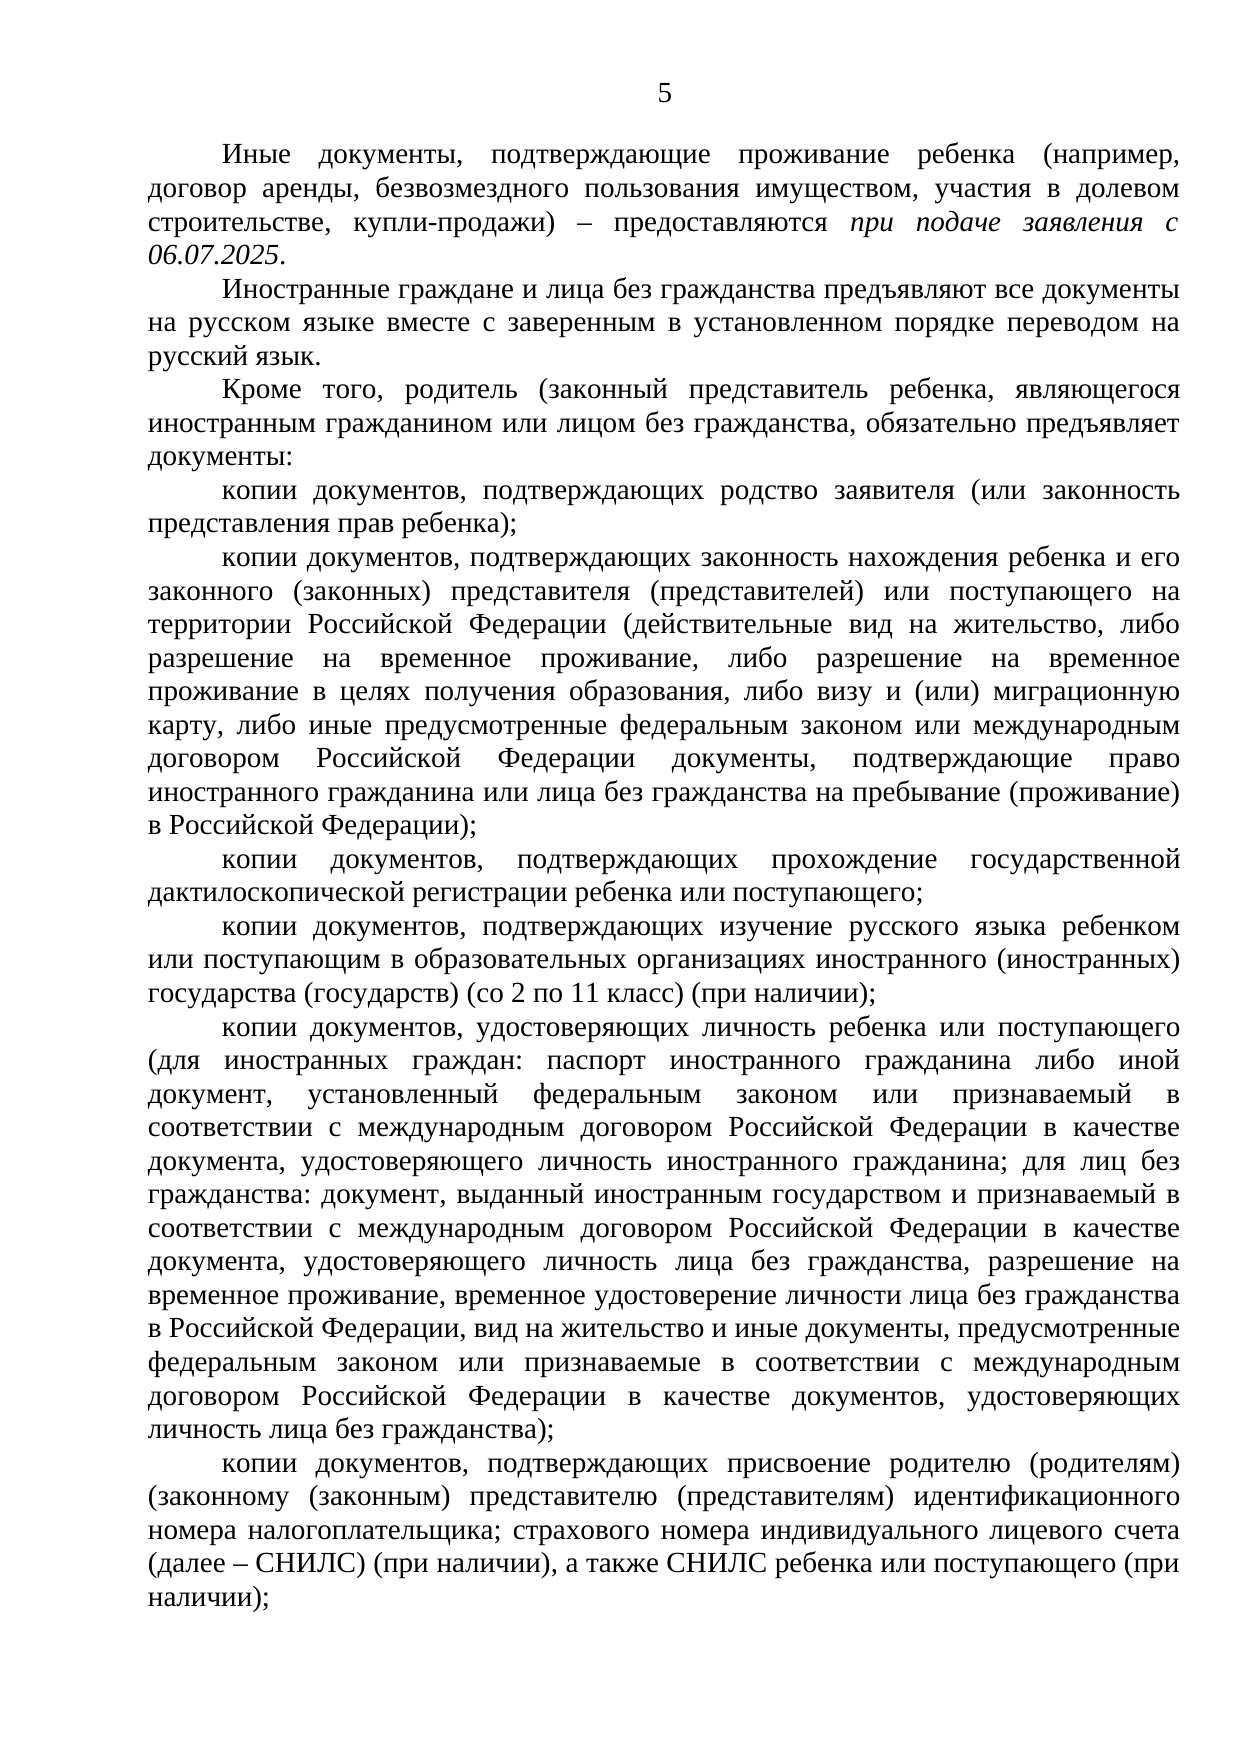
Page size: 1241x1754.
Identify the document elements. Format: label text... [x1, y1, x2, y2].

text копии документов, подтверждающих изучение русского языка ребенком или поступающим в образовательных организациях иностранного (иностранных) государства (государств) (со 2 по 11 класс) (при наличии); [148, 908, 1181, 1009]
text Иные документы, подтверждающие проживание ребенка (например, договор аренды, безвозмездного пользования имуществом, участия в долевом строительстве, купли-продажи) – предоставляются при подаче заявления с 06.07.2025. [148, 137, 1181, 271]
text Иностранные граждане и лица без гражданства предъявляют все документы на русском языке вместе с заверенным в установленном порядке переводом на русский язык. [148, 271, 1181, 371]
text копии документов, подтверждающих родство заявителя (или законность представления прав ребенка); [148, 472, 1181, 539]
text копии документов, удостоверяющих личность ребенка или поступающего (для иностранных граждан: паспорт иностранного гражданина либо иной документ, установленный федеральным законом или признаваемый в соответствии с международным договором Российской Федерации в качестве документа, удостоверяющего личность иностранного гражданина; для лиц без гражданства: документ, выданный иностранным государством и признаваемый в соответствии с международным договором Российской Федерации в качестве документа, удостоверяющего личность лица без гражданства, разрешение на временное проживание, временное удостоверение личности лица без гражданства в Российской Федерации, вид на жительство и иные документы, предусмотренные федеральным законом или признаваемые в соответствии с международным договором Российской Федерации в качестве документов, удостоверяющих личность лица без гражданства); [148, 1009, 1181, 1445]
text копии документов, подтверждающих законность нахождения ребенка и его законного (законных) представителя (представителей) или поступающего на территории Российской Федерации (действительные вид на жительство, либо разрешение на временное проживание, либо разрешение на временное проживание в целях получения образования, либо визу и (или) миграционную карту, либо иные предусмотренные федеральным законом или международным договором Российской Федерации документы, подтверждающие право иностранного гражданина или лица без гражданства на пребывание (проживание) в Российской Федерации); [148, 539, 1181, 841]
text копии документов, подтверждающих присвоение родителю (родителям) (законному (законным) представителю (представителям) идентификационного номера налогоплательщика; страхового номера индивидуального лицевого счета (далее – СНИЛС) (при наличии), а также СНИЛС ребенка или поступающего (при наличии); [148, 1445, 1181, 1612]
text Кроме того, родитель (законный представитель ребенка, являющегося иностранным гражданином или лицом без гражданства, обязательно предъявляет документы: [148, 371, 1181, 472]
text копии документов, подтверждающих прохождение государственной дактилоскопической регистрации ребенка или поступающего; [148, 841, 1181, 908]
